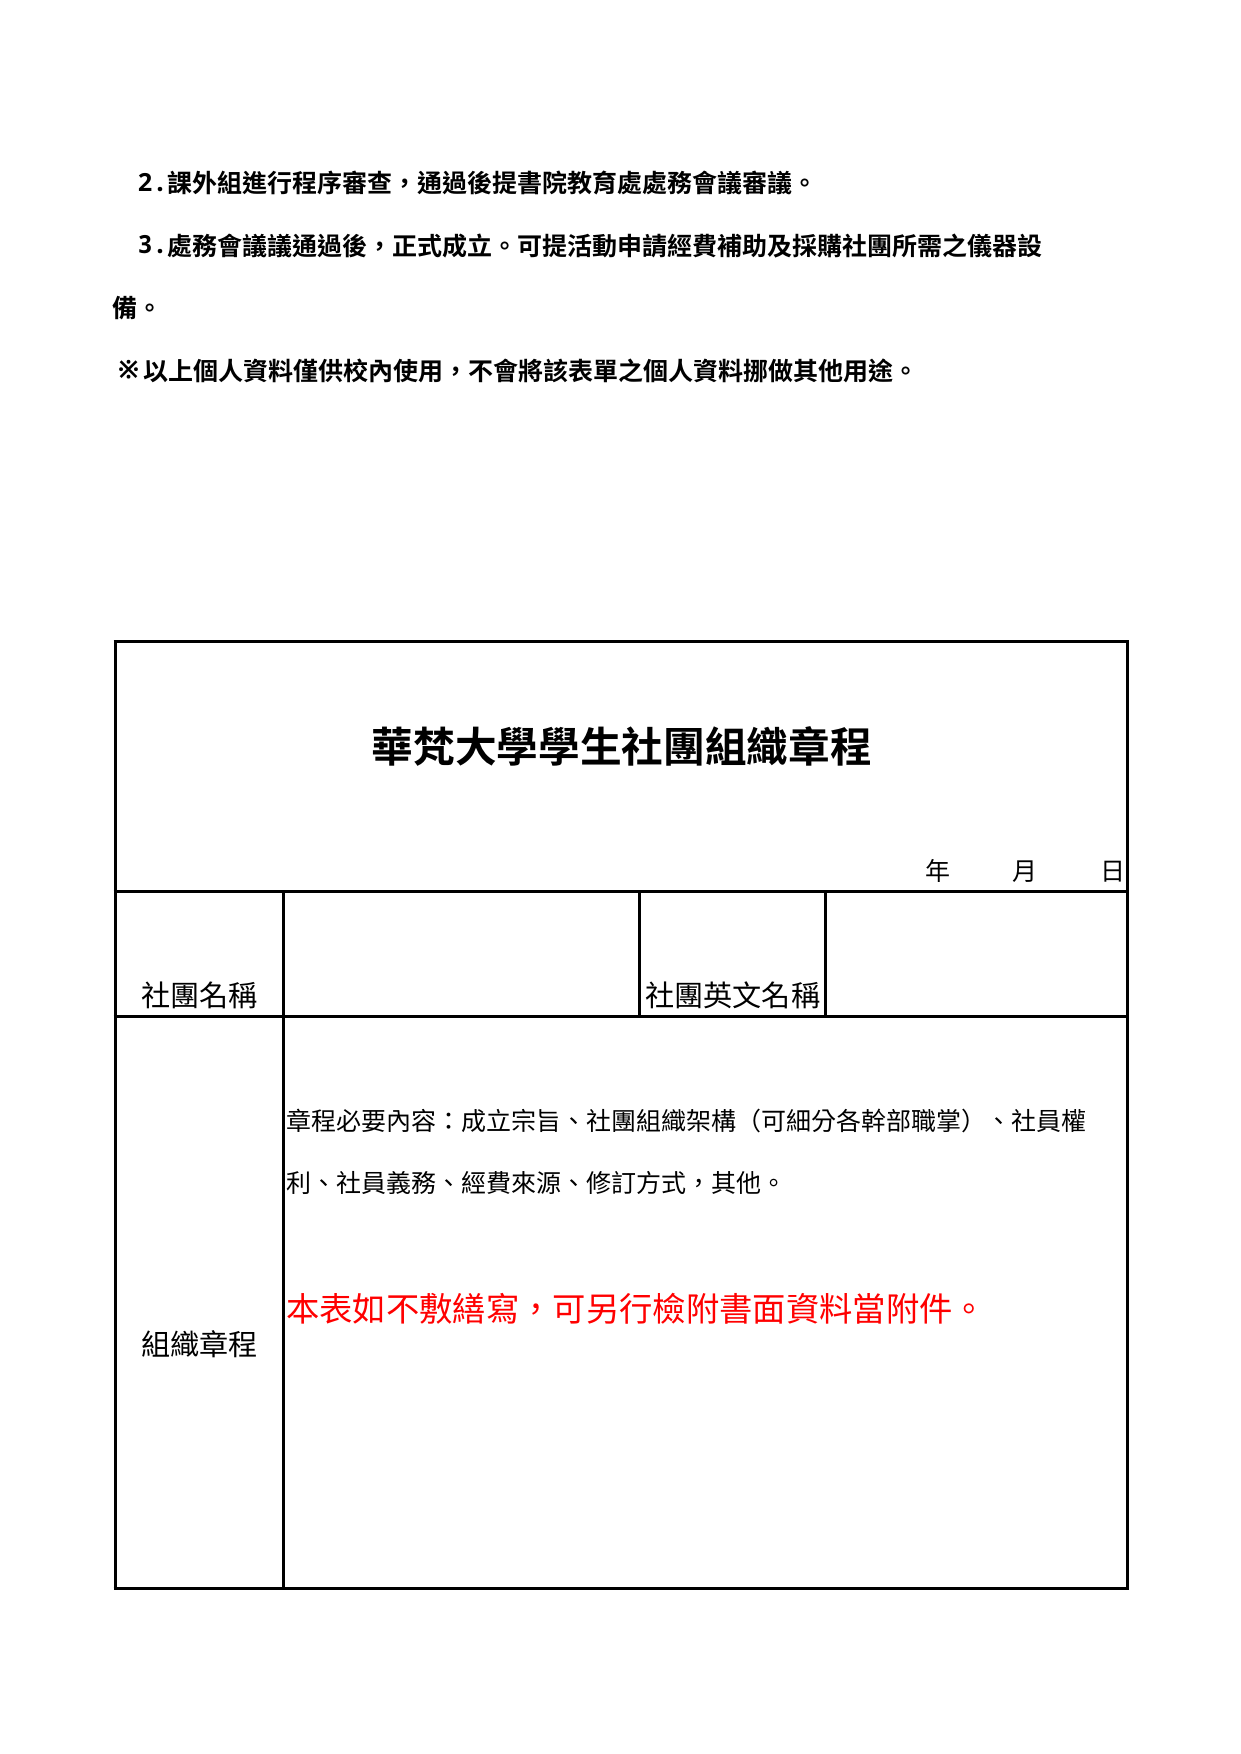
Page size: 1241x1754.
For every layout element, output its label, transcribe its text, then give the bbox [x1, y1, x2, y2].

text 2.課外組進行程序審查，通過後提書院教育處處務會議審議。 [112, 140, 1063, 202]
table_header 華梵大學學生社團組織章程 年 月 日 [117, 643, 1126, 890]
table_cell 社團名稱 [117, 893, 282, 1015]
table_cell 章程必要內容：成立宗旨、社團組織架構（可細分各幹部職掌）、社員權利、社員義務、經費來源、修訂方式，其他。 本表如不敷繕寫，可另行檢附書面資料當附件。 [285, 1018, 1126, 1587]
table_cell [285, 893, 638, 1015]
table_cell 社團英文名稱 [641, 893, 824, 1015]
table_cell [827, 893, 1126, 1015]
table_cell 組織章程 [117, 1018, 282, 1587]
text 3.處務會議議通過後，正式成立。可提活動申請經費補助及採購社團所需之儀器設備。 [112, 202, 1063, 327]
text ※以上個人資料僅供校內使用，不會將該表單之個人資料挪做其他用途。 [112, 327, 1063, 390]
